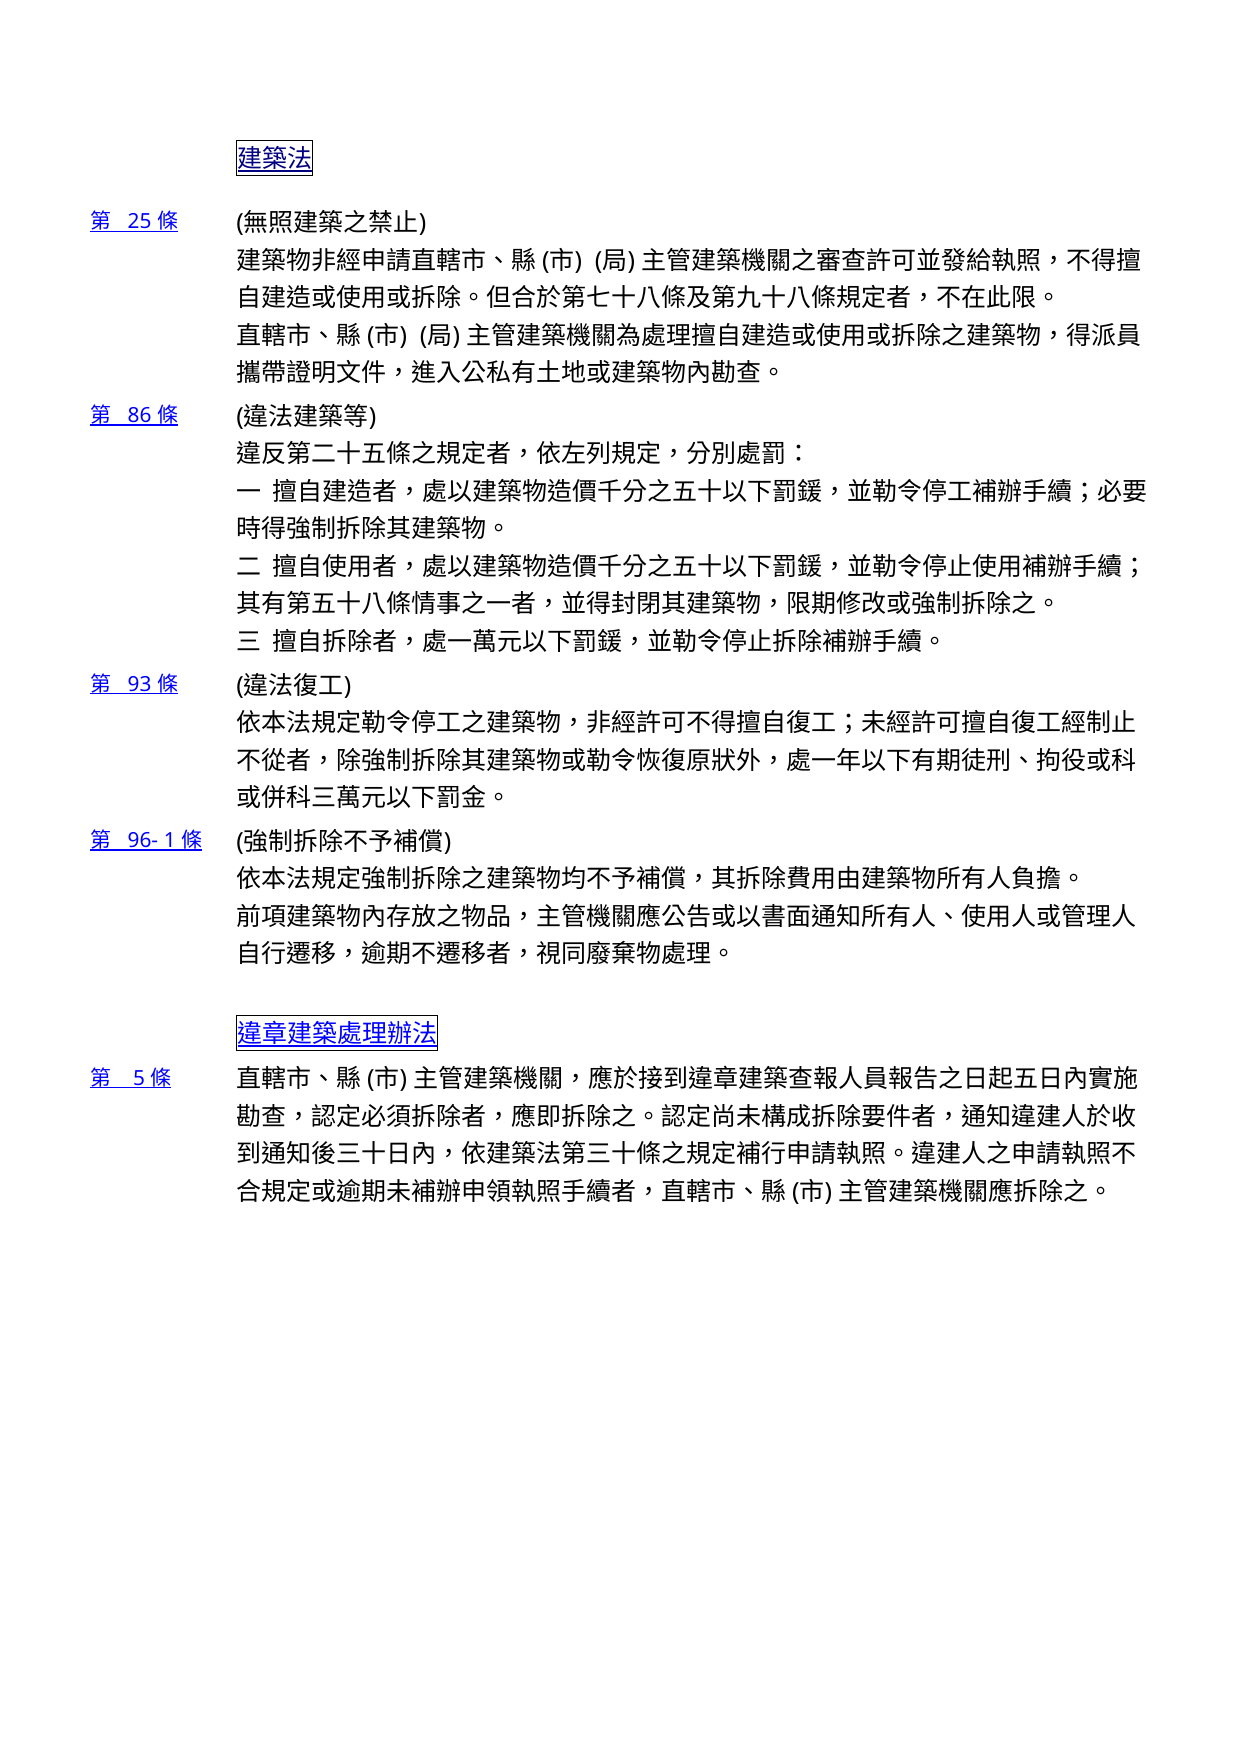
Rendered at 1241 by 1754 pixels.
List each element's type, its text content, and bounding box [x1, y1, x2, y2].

table_cell [233, 1249, 1153, 1289]
table_cell 第 5 條 [87, 1055, 233, 1249]
table_cell [87, 1011, 233, 1055]
table_cell (違法建築等) 違反第二十五條之規定者，依左列規定，分別處罰： 一 擅自建造者，處以建築物造價千分之五十以下罰鍰，並勒令停工補辦手續；必要時得強制拆除其建築物。 二 擅自使用者，處以建築物造價千分之五十以下罰鍰，並勒令停止使用補辦手續；其有第五十八條情事之一者，並得封閉其建築物，限期修改或強制拆除之。 三 擅自拆除者，處一萬元以下罰鍰，並勒令停止拆除補辦手續。 [233, 393, 1153, 661]
table_cell (無照建築之禁止) 建築物非經申請直轄市、縣 (市) (局) 主管建築機關之審查許可並發給執照，不得擅自建造或使用或拆除。但合於第七十八條及第九十八條規定者，不在此限。 直轄市、縣 (市) (局) 主管建築機關為處理擅自建造或使用或拆除之建築物，得派員攜帶證明文件，進入公私有土地或建築物內勘查。 [233, 199, 1153, 393]
table_cell 直轄市、縣 (市) 主管建築機關，應於接到違章建築查報人員報告之日起五日內實施勘查，認定必須拆除者，應即拆除之。認定尚未構成拆除要件者，通知違建人於收到通知後三十日內，依建築法第三十條之規定補行申請執照。違建人之申請執照不合規定或逾期未補辦申領執照手續者，直轄市、縣 (市) 主管建築機關應拆除之。 [233, 1055, 1153, 1249]
table_header 建築法 [233, 136, 1153, 199]
table_cell 違章建築處理辦法 [233, 1011, 1153, 1055]
table_cell 第 93 條 [87, 661, 233, 818]
table_header [87, 136, 233, 199]
table_cell 第 96- 1 條 [87, 818, 233, 1011]
table_cell (違法復工) 依本法規定勒令停工之建築物，非經許可不得擅自復工；未經許可擅自復工經制止不從者，除強制拆除其建築物或勒令恢復原狀外，處一年以下有期徒刑、拘役或科或併科三萬元以下罰金。 [233, 661, 1153, 818]
table_cell 第 86 條 [87, 393, 233, 661]
table_cell [87, 1249, 233, 1289]
table_cell (強制拆除不予補償) 依本法規定強制拆除之建築物均不予補償，其拆除費用由建築物所有人負擔。 前項建築物內存放之物品，主管機關應公告或以書面通知所有人、使用人或管理人自行遷移，逾期不遷移者，視同廢棄物處理。 [233, 818, 1153, 1011]
table_cell 第 25 條 [87, 199, 233, 393]
table_cell [87, 1289, 233, 1329]
table_cell [233, 1289, 1153, 1329]
